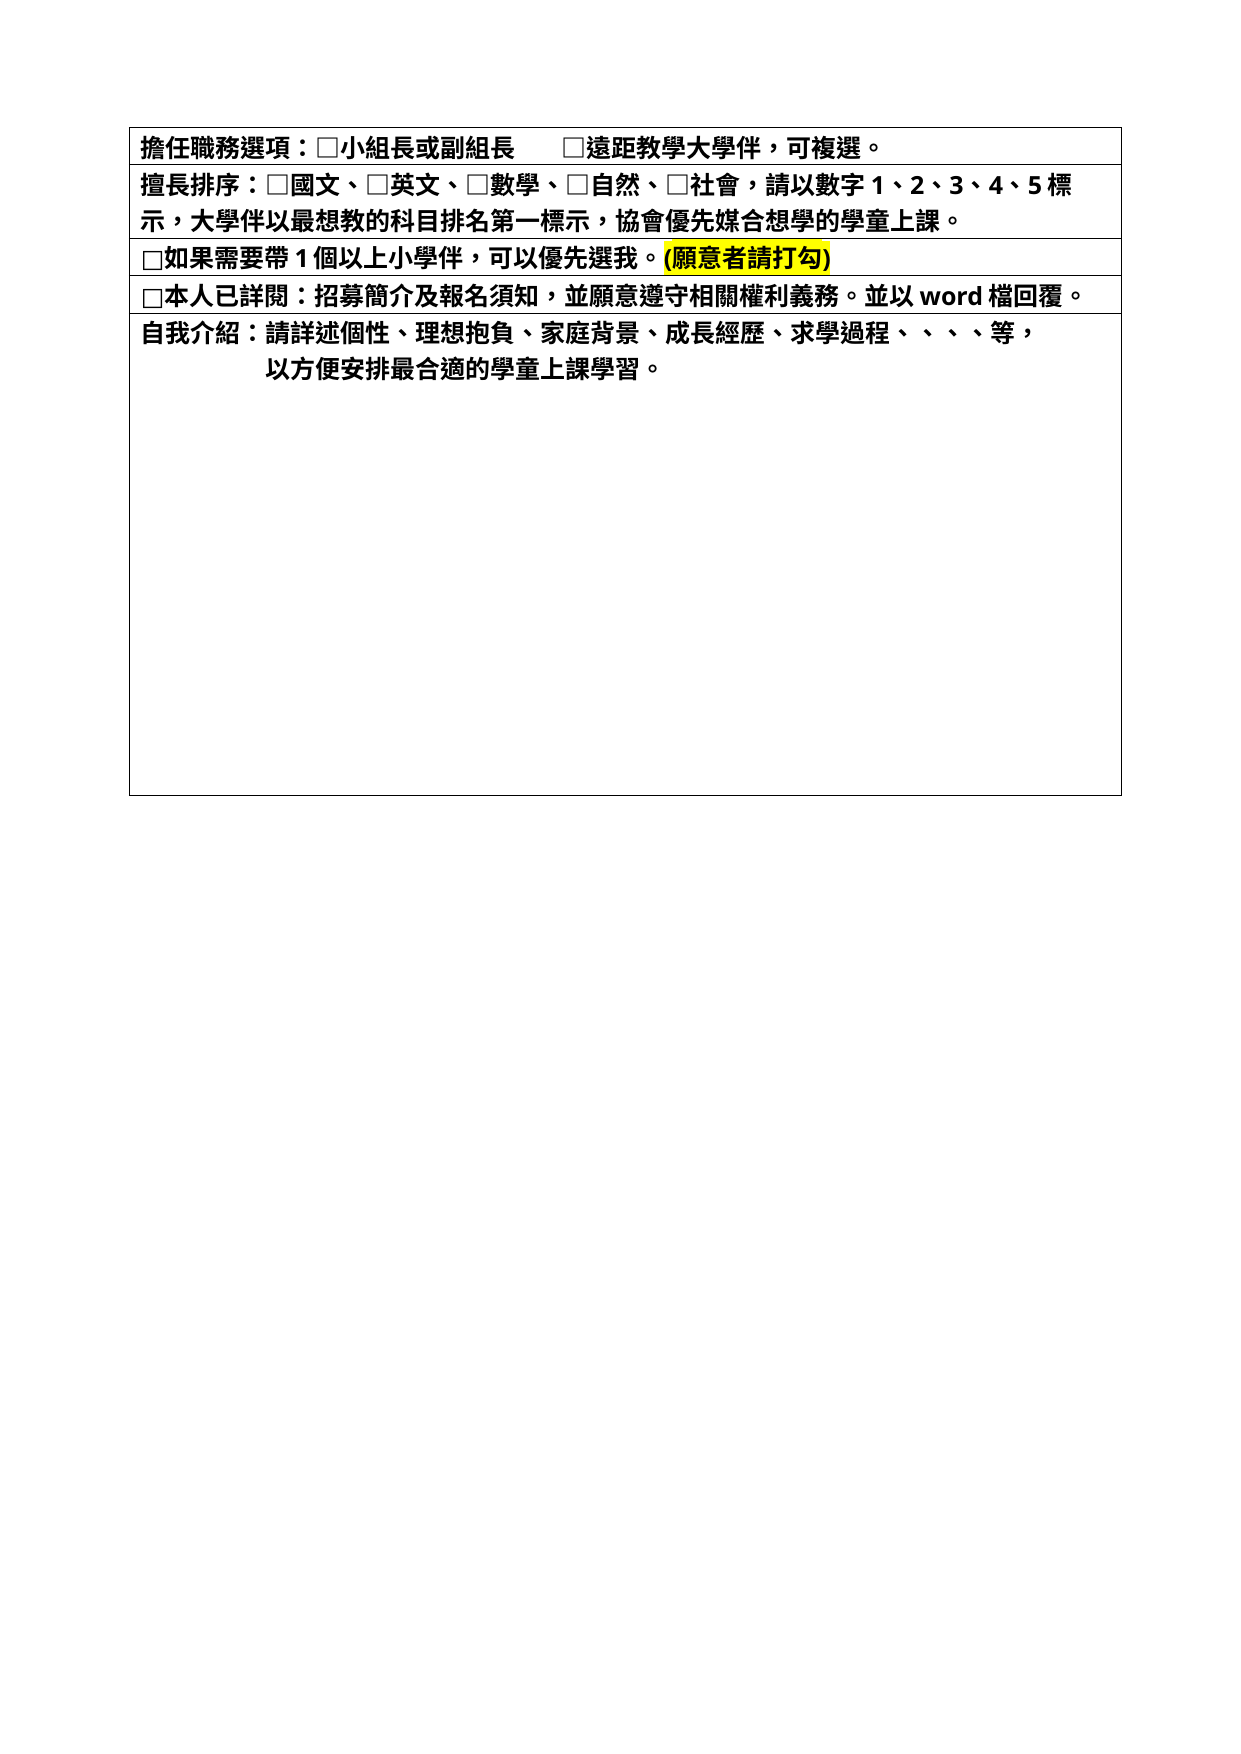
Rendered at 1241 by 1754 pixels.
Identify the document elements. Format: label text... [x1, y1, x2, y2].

table_cell 自我介紹：請詳述個性、理想抱負、家庭背景、成長經歷、求學過程、、、、等， 以方便安排最合適的學童上課學習。 [130, 314, 1121, 795]
table_cell □如果需要帶1個以上小學伴，可以優先選我。(願意者請打勾) [130, 239, 1121, 275]
table_cell 擔任職務選項：□小組長或副組長 □遠距教學大學伴，可複選。 [130, 128, 1121, 164]
table_cell 擅長排序：□國文、□英文、□數學、□自然、□社會，請以數字1、2、3、4、5標示，大學伴以最想教的科目排名第一標示，協會優先媒合想學的學童上課。 [130, 165, 1121, 238]
table_cell □本人已詳閱：招募簡介及報名須知，並願意遵守相關權利義務。並以word檔回覆。 [130, 276, 1121, 312]
